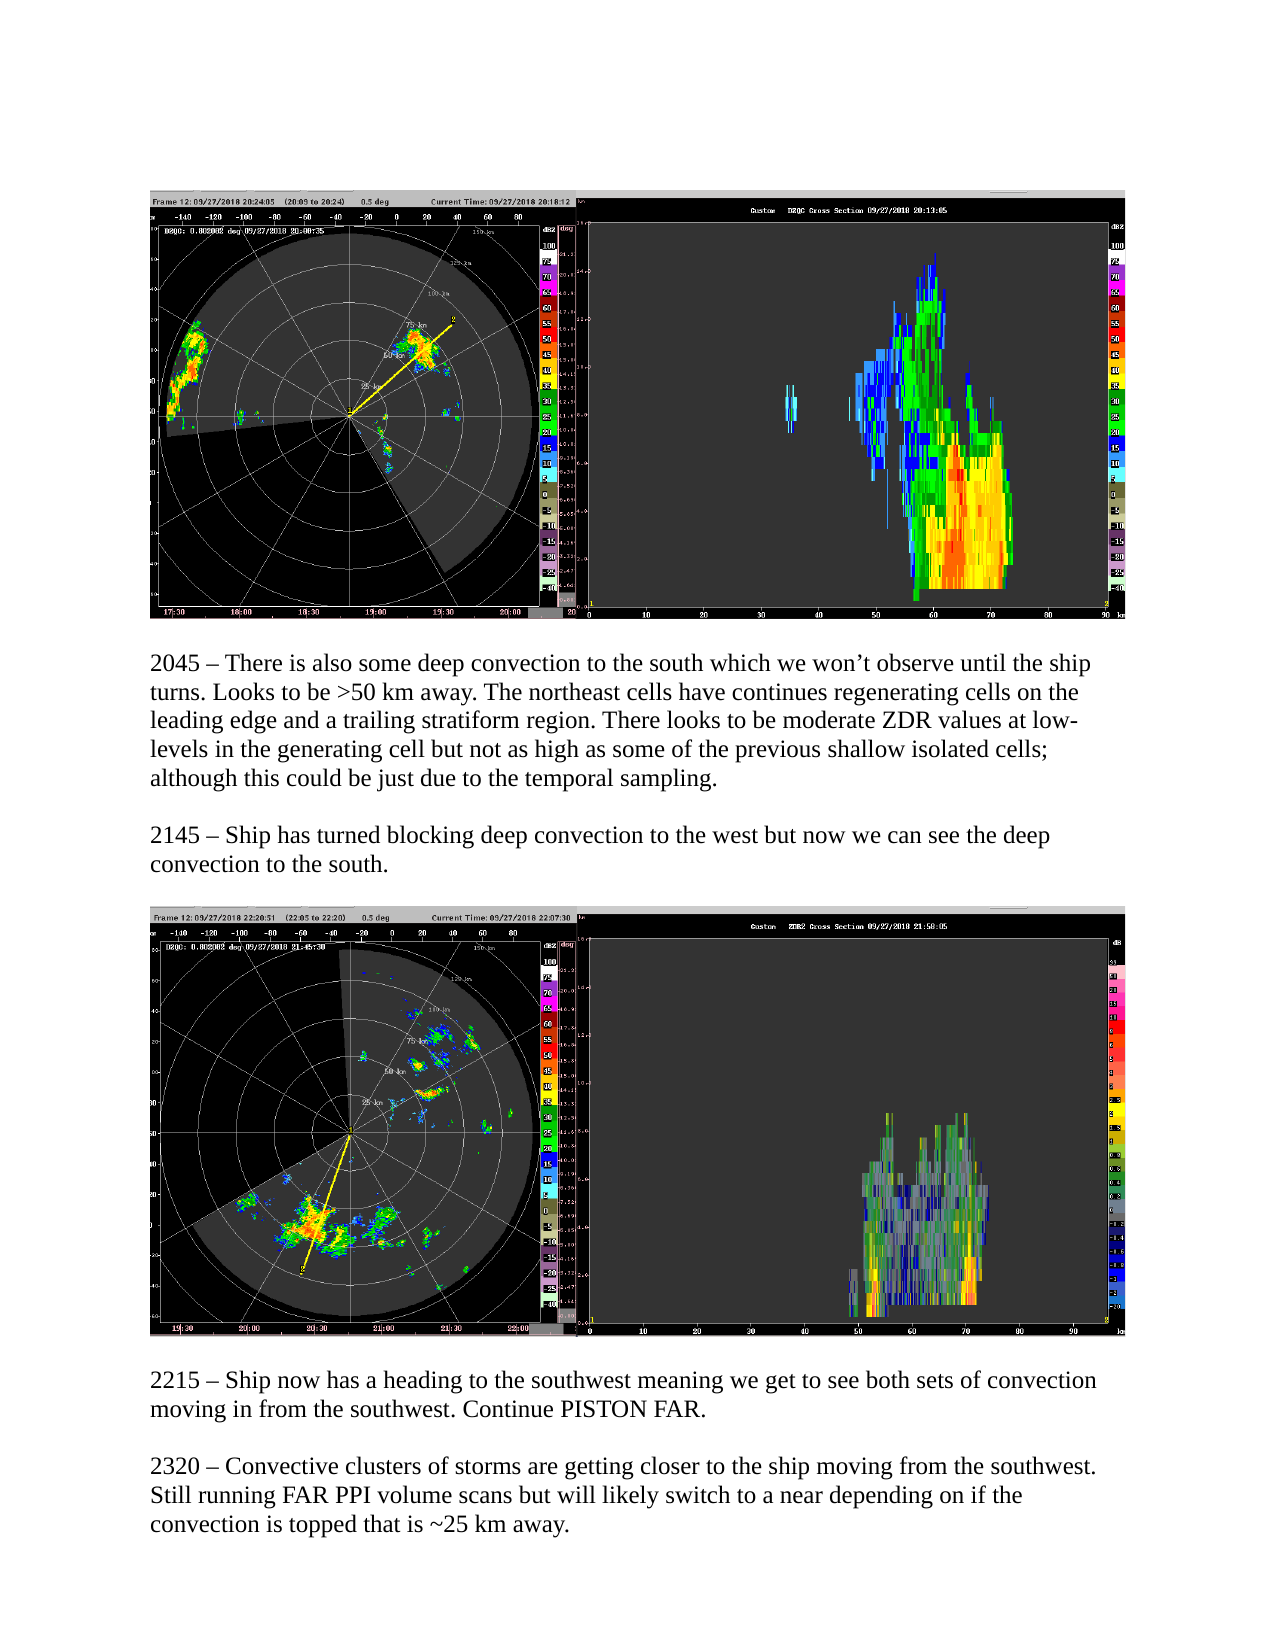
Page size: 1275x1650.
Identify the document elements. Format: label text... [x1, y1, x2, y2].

text 2320 – Convective clusters of storms are getting closer to the ship moving from the southwest. Still running FAR PPI volume scans but will likely switch to a near depending on if the convection is topped that is ~25 km away. [150, 1451, 1125, 1537]
picture [150, 906, 1125, 1337]
picture [150, 190, 1125, 619]
text 2145 – Ship has turned blocking deep convection to the west but now we can see the deep convection to the south. [150, 820, 1125, 878]
text 2215 – Ship now has a heading to the southwest meaning we get to see both sets of convection moving in from the southwest. Continue PISTON FAR. [150, 1365, 1125, 1422]
text 2045 – There is also some deep convection to the south which we won’t observe until the ship turns. Looks to be >50 km away. The northeast cells have continues regenerating cells on the leading edge and a trailing stratiform region. There looks to be moderate ZDR values at low-levels in the generating cell but not as high as some of the previous shallow isolated cells; although this could be just due to the temporal sampling. [150, 648, 1125, 792]
